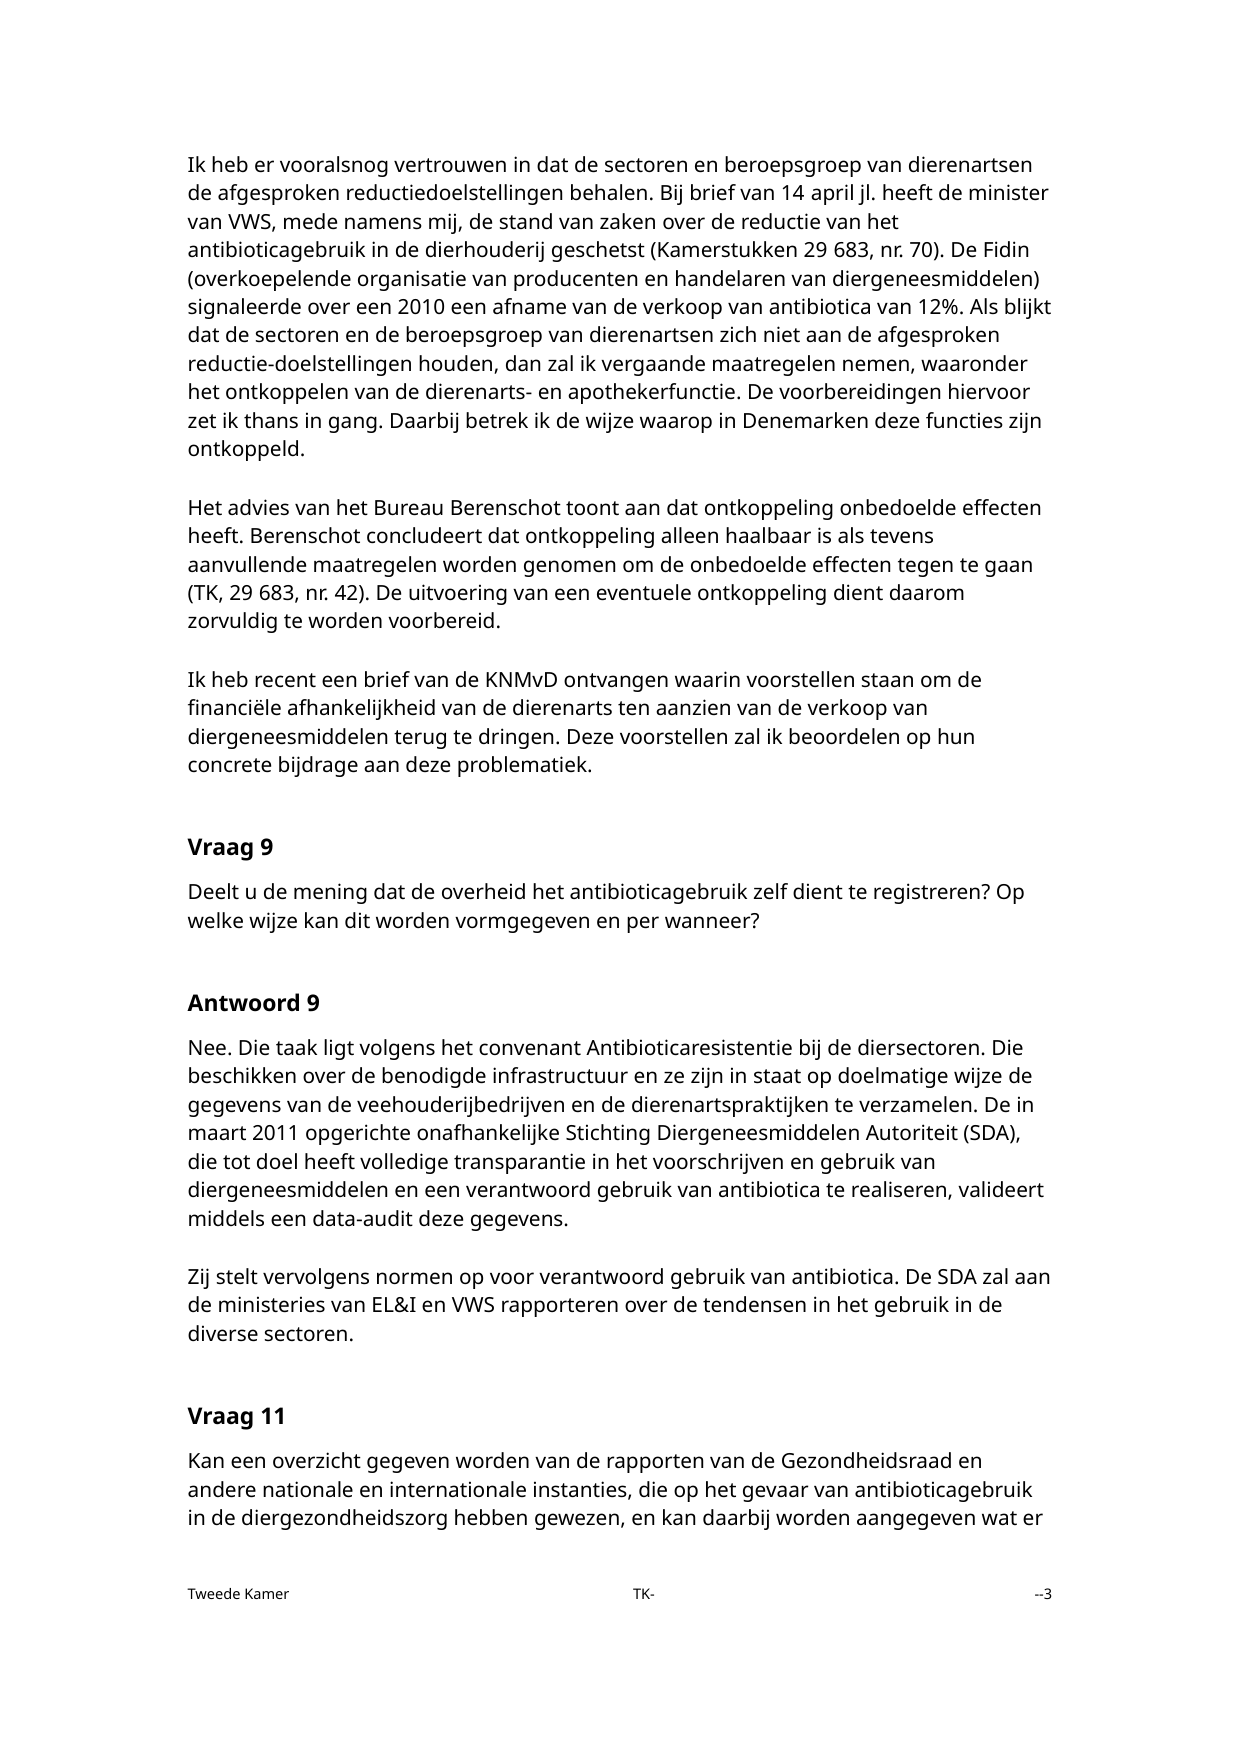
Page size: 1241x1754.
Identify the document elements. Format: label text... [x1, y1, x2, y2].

text Kan een overzicht gegeven worden van de rapporten van de Gezondheidsraad en andere nationale en internationale instanties, die op het gevaar van antibioticagebruik in de diergezondheidszorg hebben gewezen, en kan daarbij worden aangegeven wat er [187, 1446, 1053, 1532]
text Zij stelt vervolgens normen op voor verantwoord gebruik van antibiotica. De SDA zal aan de ministeries van EL&I en VWS rapporteren over de tendensen in het gebruik in de diverse sectoren. [187, 1262, 1053, 1347]
subtitle Vraag 9 [187, 831, 1053, 862]
text Ik heb er vooralsnog vertrouwen in dat de sectoren en beroepsgroep van dierenartsen de afgesproken reductiedoelstellingen behalen. Bij brief van 14 april jl. heeft de minister van VWS, mede namens mij, de stand van zaken over de reductie van het antibioticagebruik in de dierhouderij geschetst (Kamerstukken 29 683, nr. 70). De Fidin (overkoepelende organisatie van producenten en handelaren van diergeneesmiddelen) signaleerde over een 2010 een afname van de verkoop van antibiotica van 12%. Als blijkt dat de sectoren en de beroepsgroep van dierenartsen zich niet aan de afgesproken reductie-doelstellingen houden, dan zal ik vergaande maatregelen nemen, waaronder het ontkoppelen van de dierenarts- en apothekerfunctie. De voorbereidingen hiervoor zet ik thans in gang. Daarbij betrek ik de wijze waarop in Denemarken deze functies zijn ontkoppeld. [187, 150, 1053, 463]
text Deelt u de mening dat de overheid het antibioticagebruik zelf dient te registreren? Op welke wijze kan dit worden vormgegeven en per wanneer? [187, 877, 1053, 934]
text Ik heb recent een brief van de KNMvD ontvangen waarin voorstellen staan om de financiële afhankelijkheid van de dierenarts ten aanzien van de verkoop van diergeneesmiddelen terug te dringen. Deze voorstellen zal ik beoordelen op hun concrete bijdrage aan deze problematiek. [187, 665, 1053, 779]
subtitle Antwoord 9 [187, 987, 1053, 1018]
text Nee. Die taak ligt volgens het convenant Antibioticaresistentie bij de diersectoren. Die beschikken over de benodigde infrastructuur en ze zijn in staat op doelmatige wijze de gegevens van de veehouderijbedrijven en de dierenartspraktijken te verzamelen. De in maart 2011 opgerichte onafhankelijke Stichting Diergeneesmiddelen Autoriteit (SDA), die tot doel heeft volledige transparantie in het voorschrijven en gebruik van diergeneesmiddelen en een verantwoord gebruik van antibiotica te realiseren, valideert middels een data-audit deze gegevens. [187, 1033, 1053, 1232]
text Het advies van het Bureau Berenschot toont aan dat ontkoppeling onbedoelde effecten heeft. Berenschot concludeert dat ontkoppeling alleen haalbaar is als tevens aanvullende maatregelen worden genomen om de onbedoelde effecten tegen te gaan (TK, 29 683, nr. 42). De uitvoering van een eventuele ontkoppeling dient daarom zorvuldig te worden voorbereid. [187, 493, 1053, 635]
subtitle Vraag 11 [187, 1400, 1053, 1431]
